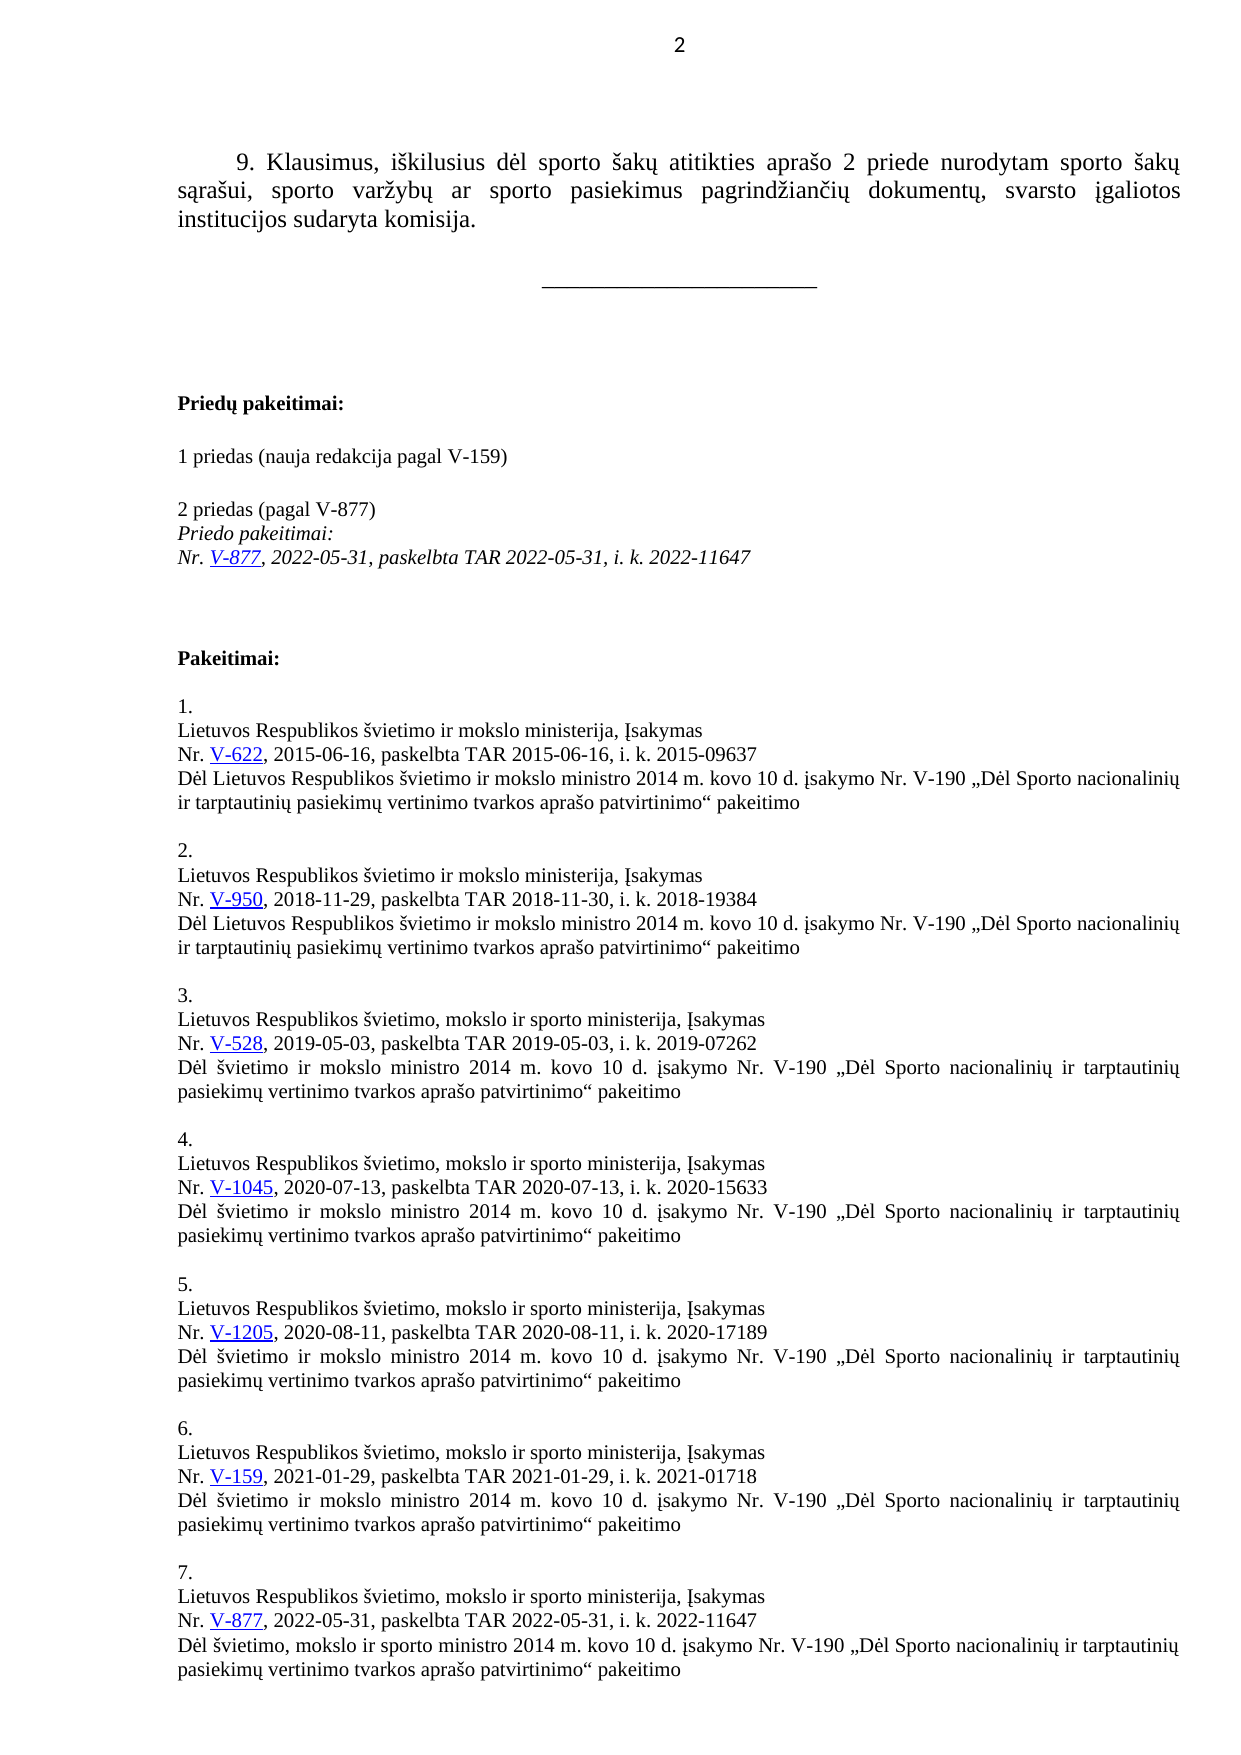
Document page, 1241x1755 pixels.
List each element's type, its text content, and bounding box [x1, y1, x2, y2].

text 1 priedas (nauja redakcija pagal V-159) [177, 444, 1181, 468]
text Nr. V-1045, 2020-07-13, paskelbta TAR 2020-07-13, i. k. 2020-15633 [177, 1175, 1181, 1199]
text Nr. V-877, 2022-05-31, paskelbta TAR 2022-05-31, i. k. 2022-11647 [177, 545, 1181, 569]
text ______________________ [177, 262, 1181, 291]
text Lietuvos Respublikos švietimo ir mokslo ministerija, Įsakymas [177, 718, 1181, 742]
text Nr. V-877, 2022-05-31, paskelbta TAR 2022-05-31, i. k. 2022-11647 [177, 1608, 1181, 1632]
text 2. [177, 838, 1181, 862]
text Dėl švietimo ir mokslo ministro 2014 m. kovo 10 d. įsakymo Nr. V-190 „Dėl Sporto nacionalinių ir tarptautinių pasiekimų vertinimo tvarkos aprašo patvirtinimo“ pakeitimo [177, 1488, 1181, 1536]
text Nr. V-528, 2019-05-03, paskelbta TAR 2019-05-03, i. k. 2019-07262 [177, 1031, 1181, 1055]
text Pakeitimai: [177, 646, 1181, 670]
text Nr. V-622, 2015-06-16, paskelbta TAR 2015-06-16, i. k. 2015-09637 [177, 742, 1181, 766]
text Lietuvos Respublikos švietimo ir mokslo ministerija, Įsakymas [177, 862, 1181, 887]
text 7. [177, 1560, 1181, 1584]
text Nr. V-159, 2021-01-29, paskelbta TAR 2021-01-29, i. k. 2021-01718 [177, 1464, 1181, 1488]
text 1. [177, 694, 1181, 718]
text Dėl švietimo ir mokslo ministro 2014 m. kovo 10 d. įsakymo Nr. V-190 „Dėl Sporto nacionalinių ir tarptautinių pasiekimų vertinimo tvarkos aprašo patvirtinimo“ pakeitimo [177, 1199, 1181, 1247]
text Dėl Lietuvos Respublikos švietimo ir mokslo ministro 2014 m. kovo 10 d. įsakymo Nr. V-190 „Dėl Sporto nacionalinių ir tarptautinių pasiekimų vertinimo tvarkos aprašo patvirtinimo“ pakeitimo [177, 911, 1181, 959]
text Dėl švietimo, mokslo ir sporto ministro 2014 m. kovo 10 d. įsakymo Nr. V-190 „Dėl Sporto nacionalinių ir tarptautinių pasiekimų vertinimo tvarkos aprašo patvirtinimo“ pakeitimo [177, 1632, 1181, 1681]
text Nr. V-950, 2018-11-29, paskelbta TAR 2018-11-30, i. k. 2018-19384 [177, 887, 1181, 911]
text Priedo pakeitimai: [177, 521, 1181, 545]
text 6. [177, 1416, 1181, 1440]
text 4. [177, 1127, 1181, 1151]
text 2 priedas (pagal V-877) [177, 497, 1181, 521]
text Dėl švietimo ir mokslo ministro 2014 m. kovo 10 d. įsakymo Nr. V-190 „Dėl Sporto nacionalinių ir tarptautinių pasiekimų vertinimo tvarkos aprašo patvirtinimo“ pakeitimo [177, 1055, 1181, 1103]
text Priedų pakeitimai: [177, 391, 1181, 415]
text Dėl švietimo ir mokslo ministro 2014 m. kovo 10 d. įsakymo Nr. V-190 „Dėl Sporto nacionalinių ir tarptautinių pasiekimų vertinimo tvarkos aprašo patvirtinimo“ pakeitimo [177, 1344, 1181, 1392]
text Lietuvos Respublikos švietimo, mokslo ir sporto ministerija, Įsakymas [177, 1296, 1181, 1320]
text 5. [177, 1272, 1181, 1296]
text Dėl Lietuvos Respublikos švietimo ir mokslo ministro 2014 m. kovo 10 d. įsakymo Nr. V-190 „Dėl Sporto nacionalinių ir tarptautinių pasiekimų vertinimo tvarkos aprašo patvirtinimo“ pakeitimo [177, 766, 1181, 814]
text Lietuvos Respublikos švietimo, mokslo ir sporto ministerija, Įsakymas [177, 1151, 1181, 1175]
text Nr. V-1205, 2020-08-11, paskelbta TAR 2020-08-11, i. k. 2020-17189 [177, 1320, 1181, 1344]
text Lietuvos Respublikos švietimo, mokslo ir sporto ministerija, Įsakymas [177, 1007, 1181, 1031]
text 9. Klausimus, iškilusius dėl sporto šakų atitikties aprašo 2 priede nurodytam sporto šakų sąrašui, sporto varžybų ar sporto pasiekimus pagrindžiančių dokumentų, svarsto įgaliotos institucijos sudaryta komisija. [177, 147, 1181, 233]
text Lietuvos Respublikos švietimo, mokslo ir sporto ministerija, Įsakymas [177, 1440, 1181, 1464]
text Lietuvos Respublikos švietimo, mokslo ir sporto ministerija, Įsakymas [177, 1584, 1181, 1608]
text 3. [177, 983, 1181, 1007]
